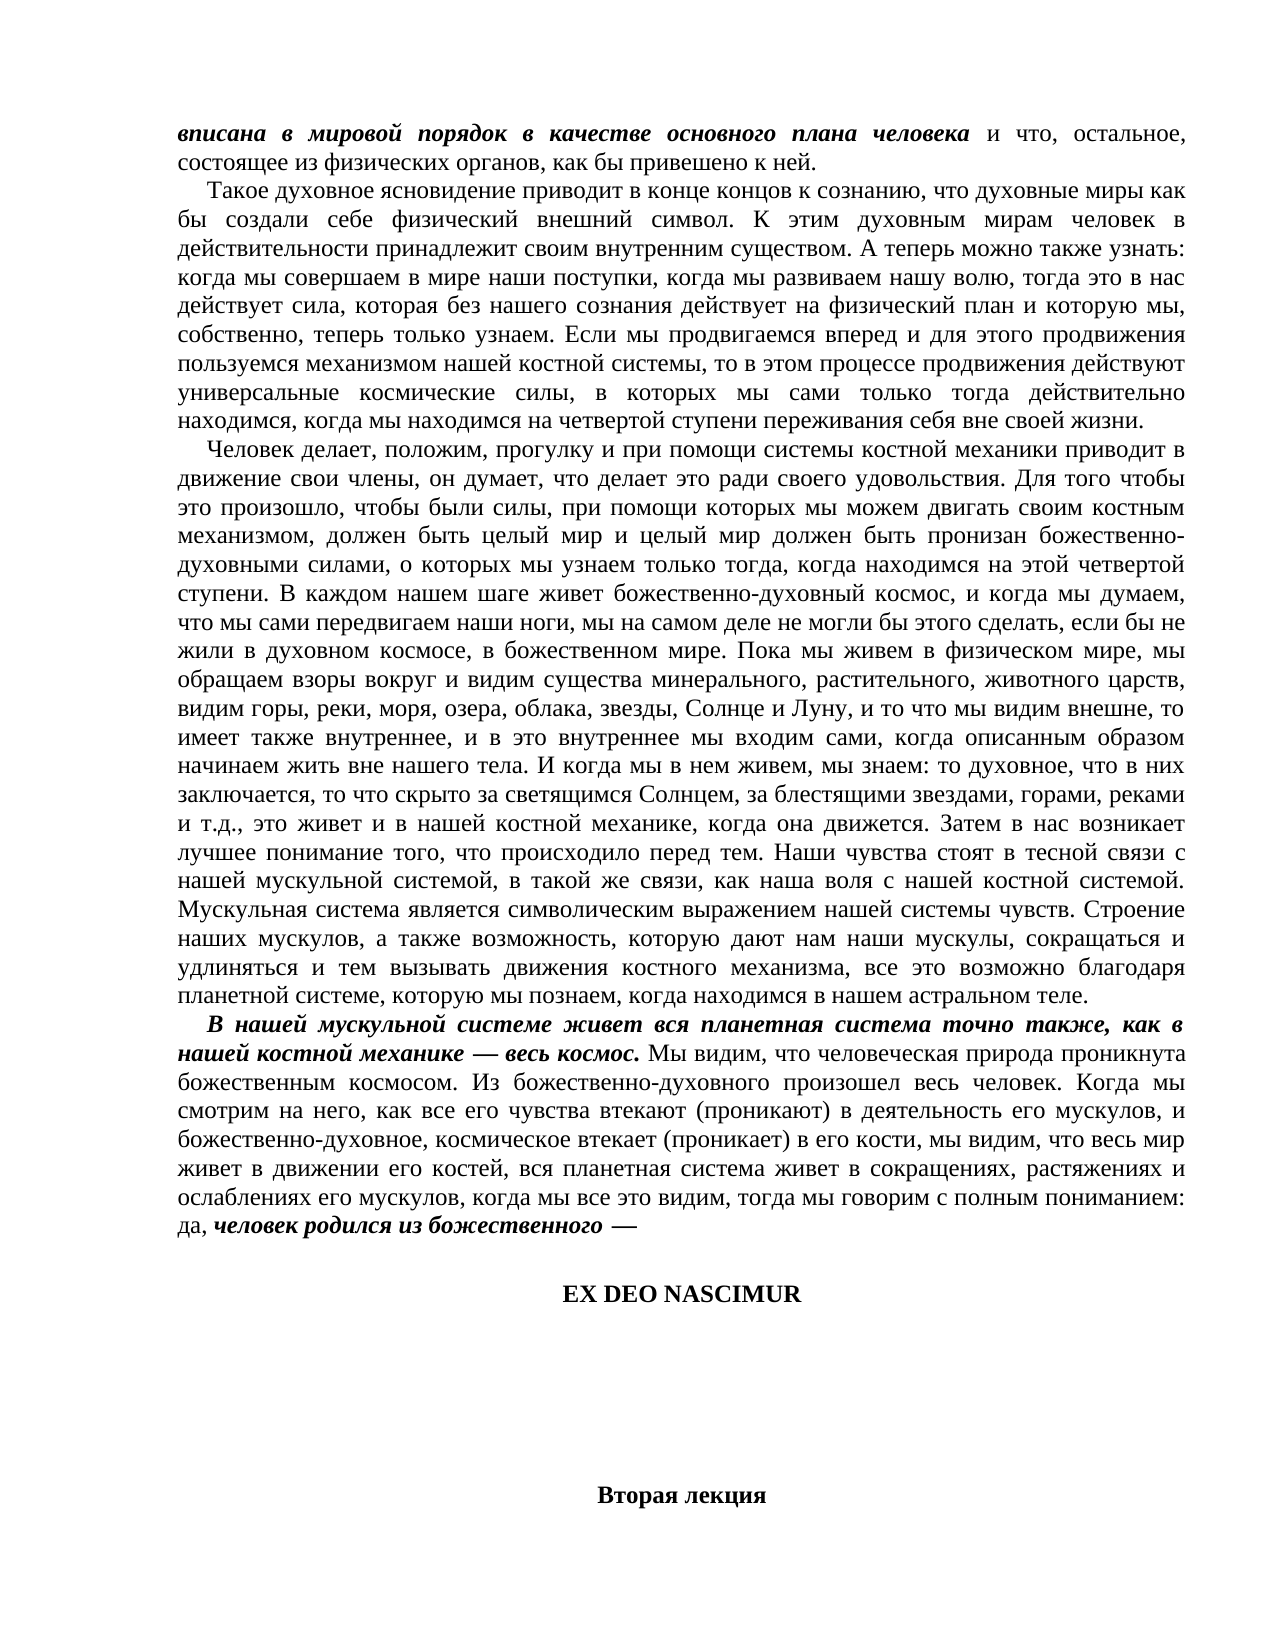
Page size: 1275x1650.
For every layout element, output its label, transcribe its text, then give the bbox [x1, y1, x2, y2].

text Вторая лекция [177, 1480, 1186, 1509]
text Такое духовное ясновидение приводит в конце концов к сознанию, что духовные миры как бы создали себе физический внешний символ. К этим духовным мирам человек в действительности принадлежит своим внутренним существом. А теперь можно также узнать: когда мы совершаем в мире наши поступки, когда мы развиваем нашу волю, тогда это в нас действует сила, которая без нашего сознания действует на физический план и которую мы, собственно, теперь только узнаем. Если мы продвигаемся вперед и для этого продвижения пользуемся механизмом нашей костной системы, то в этом процессе продвижения действуют универсальные космические силы, в которых мы сами только тогда действительно находимся, когда мы находимся на четвертой ступени переживания себя вне своей жизни. [177, 176, 1186, 434]
text Человек делает, положим, прогулку и при помощи системы костной механики приводит в движение свои члены, он думает, что делает это ради своего удовольствия. Для того чтобы это произошло, чтобы были силы, при помощи которых мы можем двигать своим костным механизмом, должен быть целый мир и целый мир должен быть пронизан божественно-духовными силами, о которых мы узнаем только тогда, когда находимся на этой четвертой ступени. В каждом нашем шаге живет божественно-духовный космос, и когда мы думаем, что мы сами передвигаем наши ноги, мы на самом деле не могли бы этого сделать, если бы не жили в духовном космосе, в божественном мире. Пока мы живем в физическом мире, мы обращаем взоры вокруг и видим существа минерального, растительного, животного царств, видим горы, реки, моря, озера, облака, звезды, Солнце и Луну, и то что мы видим внешне, то имеет также внутреннее, и в это внутреннее мы входим сами, когда описанным образом начинаем жить вне нашего тела. И когда мы в нем живем, мы знаем: то духовное, что в них заключается, то что скрыто за светящимся Солнцем, за блестящими звездами, горами, реками и т.д., это живет и в нашей костной механике, когда она движется. Затем в нас возникает лучшее понимание того, что происходило перед тем. Наши чувства стоят в тесной связи с нашей мускульной системой, в такой же связи, как наша воля с нашей костной системой. Мускульная система является символическим выражением нашей системы чувств. Строение наших мускулов, а также возможность, которую дают нам наши мускулы, сокращаться и удлиняться и тем вызывать движения костного механизма, все это возможно благодаря планетной системе, которую мы познаем, когда находимся в нашем астральном теле. [177, 434, 1186, 1009]
text В нашей мускульной системе живет вся планетная система точно также, как в нашей костной механике — весь космос. Мы видим, что человеческая природа проникнута божественным космосом. Из божественно-духовного произошел весь человек. Когда мы смотрим на него, как все его чувства втекают (проникают) в деятельность его мускулов, и божественно-духовное, космическое втекает (проникает) в его кости, мы видим, что весь мир живет в движении его костей, вся планетная система живет в сокращениях, растяжениях и ослаблениях его мускулов, когда мы все это видим, тогда мы говорим с полным пониманием: да, человек родился из божественного — [177, 1009, 1186, 1239]
text вписана в мировой порядок в качестве основного плана человека и что, остальное, состоящее из физических органов, как бы привешено к ней. [177, 118, 1186, 176]
text EX DEO NASCIMUR [177, 1279, 1186, 1308]
